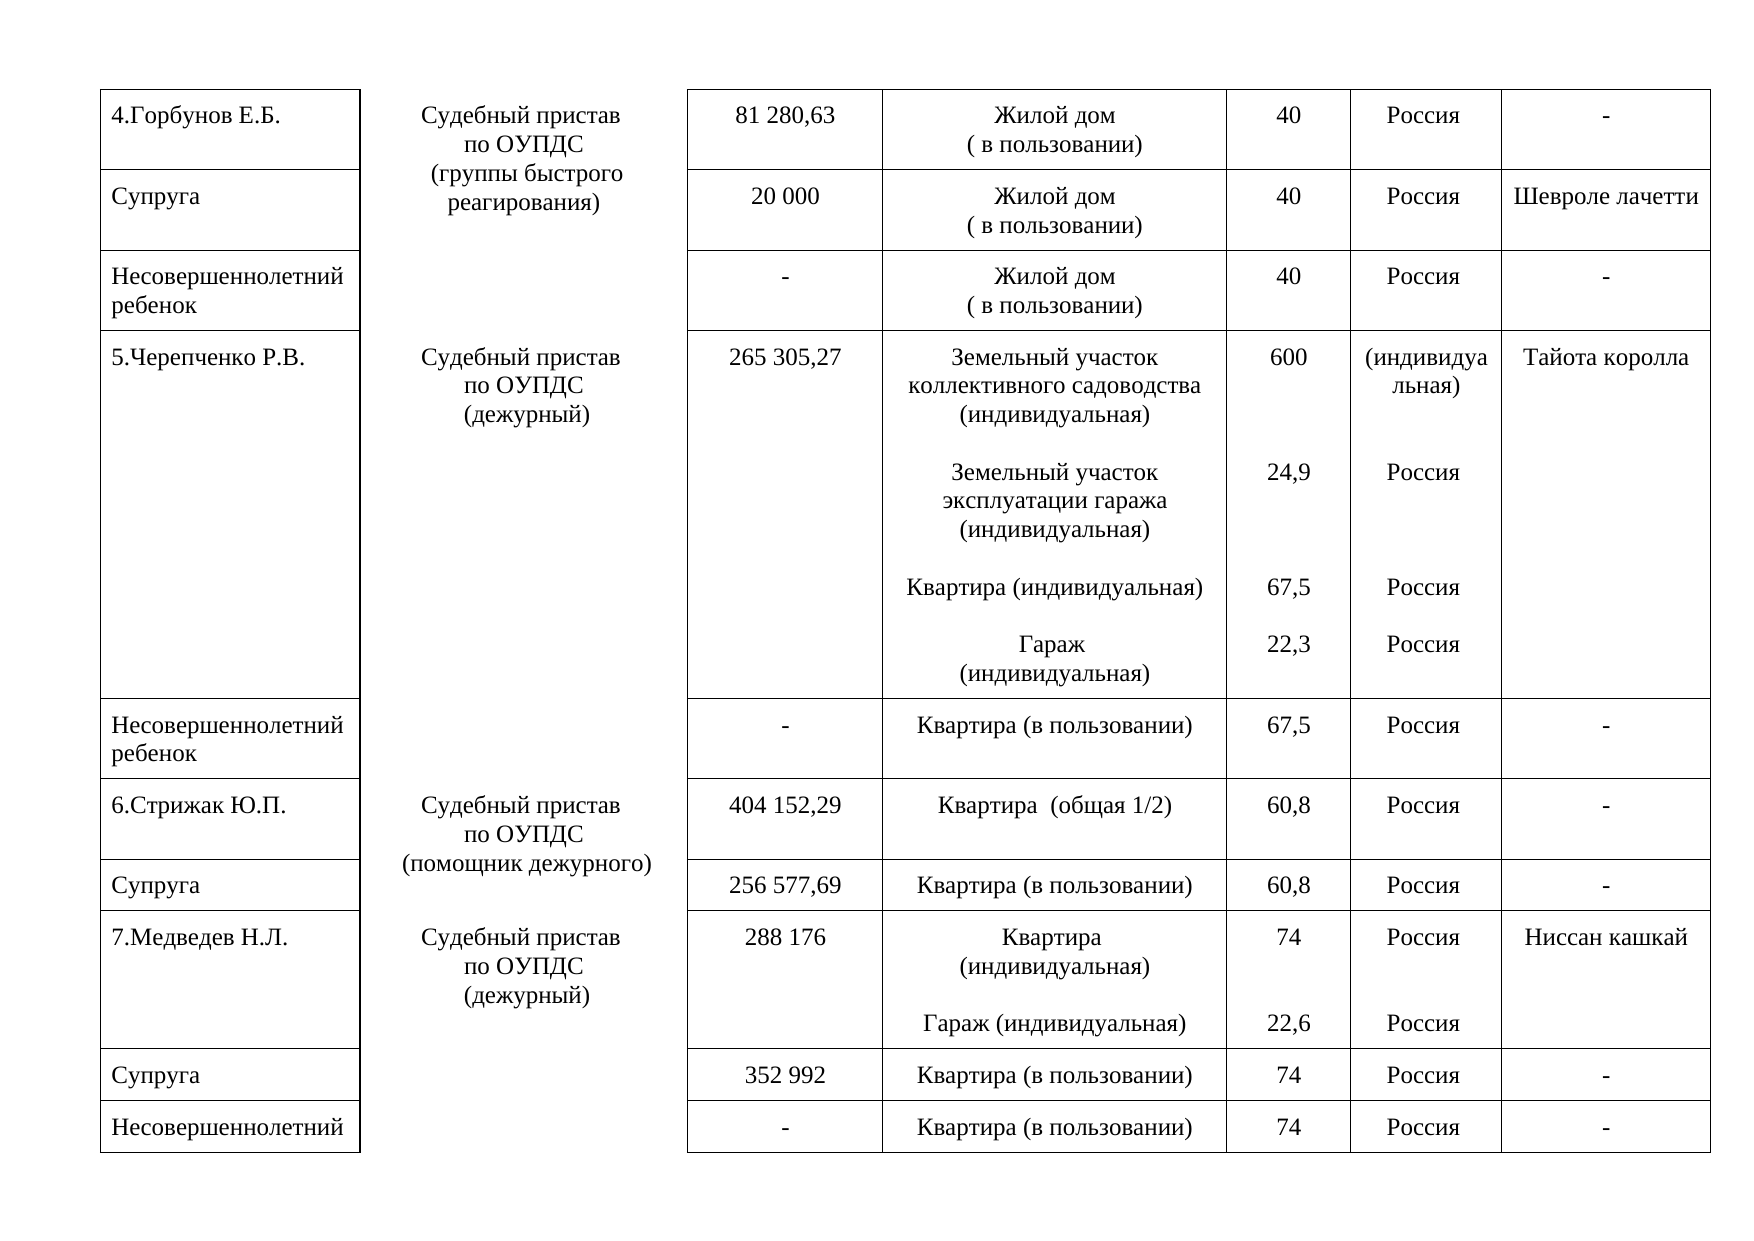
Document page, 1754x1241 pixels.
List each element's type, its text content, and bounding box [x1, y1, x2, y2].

table_cell Жилой дом ( в пользовании) [883, 170, 1226, 249]
table_cell (индивидуальная) Россия Россия Россия [1351, 331, 1501, 698]
table_cell 600 24,9 67,5 22,3 [1227, 331, 1350, 698]
table_cell 40 [1227, 90, 1350, 169]
table_cell Несовершеннолетний [101, 1101, 359, 1152]
table_cell Россия Россия [1351, 911, 1501, 1048]
table_cell Ниссан кашкай [1502, 911, 1710, 1048]
table_cell 352 992 [688, 1049, 882, 1100]
table_cell Квартира (индивидуальная) Гараж (индивидуальная) [883, 911, 1226, 1048]
table_cell Квартира (в пользовании) [883, 699, 1226, 778]
table_cell - [1502, 1101, 1710, 1152]
table_cell Россия [1351, 699, 1501, 778]
table_cell 4.Горбунов Е.Б. [101, 90, 359, 169]
table_cell Несовершеннолетний ребенок [101, 251, 359, 330]
table_cell 40 [1227, 170, 1350, 249]
table_cell 60,8 [1227, 860, 1350, 910]
table_cell Шевроле лачетти [1502, 170, 1710, 249]
table_cell - [688, 251, 882, 330]
table_cell 404 152,29 [688, 779, 882, 859]
table_cell - [1502, 779, 1710, 859]
table_cell Россия [1351, 1049, 1501, 1100]
table_cell Судебный пристав по ОУПДС (дежурный) [361, 910, 687, 1152]
table_cell Супруга [101, 1049, 359, 1100]
table_cell Россия [1351, 779, 1501, 859]
table_cell Россия [1351, 251, 1501, 330]
table_cell Квартира (в пользовании) [883, 860, 1226, 910]
table_cell Судебный пристав по ОУПДС (помощник дежурного) [361, 778, 687, 910]
table_cell - [1502, 860, 1710, 910]
table_cell Квартира (в пользовании) [883, 1101, 1226, 1152]
table_cell Тайота королла [1502, 331, 1710, 698]
table_cell Жилой дом ( в пользовании) [883, 90, 1226, 169]
table_cell Квартира (в пользовании) [883, 1049, 1226, 1100]
table_cell 74 [1227, 1049, 1350, 1100]
table_cell 6.Стрижак Ю.П. [101, 779, 359, 859]
table_cell Супруга [101, 860, 359, 910]
table_cell 7.Медведев Н.Л. [101, 911, 359, 1048]
table_cell 265 305,27 [688, 331, 882, 698]
table_cell Супруга [101, 170, 359, 249]
table_cell 81 280,63 [688, 90, 882, 169]
table_cell Россия [1351, 1101, 1501, 1152]
table_cell 60,8 [1227, 779, 1350, 859]
table_cell 5.Черепченко Р.В. [101, 331, 359, 698]
table_cell - [1502, 699, 1710, 778]
table_cell 288 176 [688, 911, 882, 1048]
table_cell 74 [1227, 1101, 1350, 1152]
table_cell - [1502, 251, 1710, 330]
table_cell 256 577,69 [688, 860, 882, 910]
table_cell - [1502, 1049, 1710, 1100]
table_cell Судебный пристав по ОУПДС (группы быстрого реагирования) [361, 89, 687, 330]
table_cell 67,5 [1227, 699, 1350, 778]
table_cell - [1502, 90, 1710, 169]
table_cell 40 [1227, 251, 1350, 330]
table_cell Россия [1351, 860, 1501, 910]
table_cell Земельный участок коллективного садоводства (индивидуальная) Земельный участок эксплуатации гаража (индивидуальная) Квартира (индивидуальная) Гараж (индивидуальная) [883, 331, 1226, 698]
table_cell Квартира (общая 1/2) [883, 779, 1226, 859]
table_cell Судебный пристав по ОУПДС (дежурный) [361, 330, 687, 778]
table_cell 74 22,6 [1227, 911, 1350, 1048]
table_cell 20 000 [688, 170, 882, 249]
table_cell - [688, 699, 882, 778]
table_cell Россия [1351, 90, 1501, 169]
table_cell Жилой дом ( в пользовании) [883, 251, 1226, 330]
table_cell Россия [1351, 170, 1501, 249]
table_cell - [688, 1101, 882, 1152]
table_cell Несовершеннолетний ребенок [101, 699, 359, 778]
